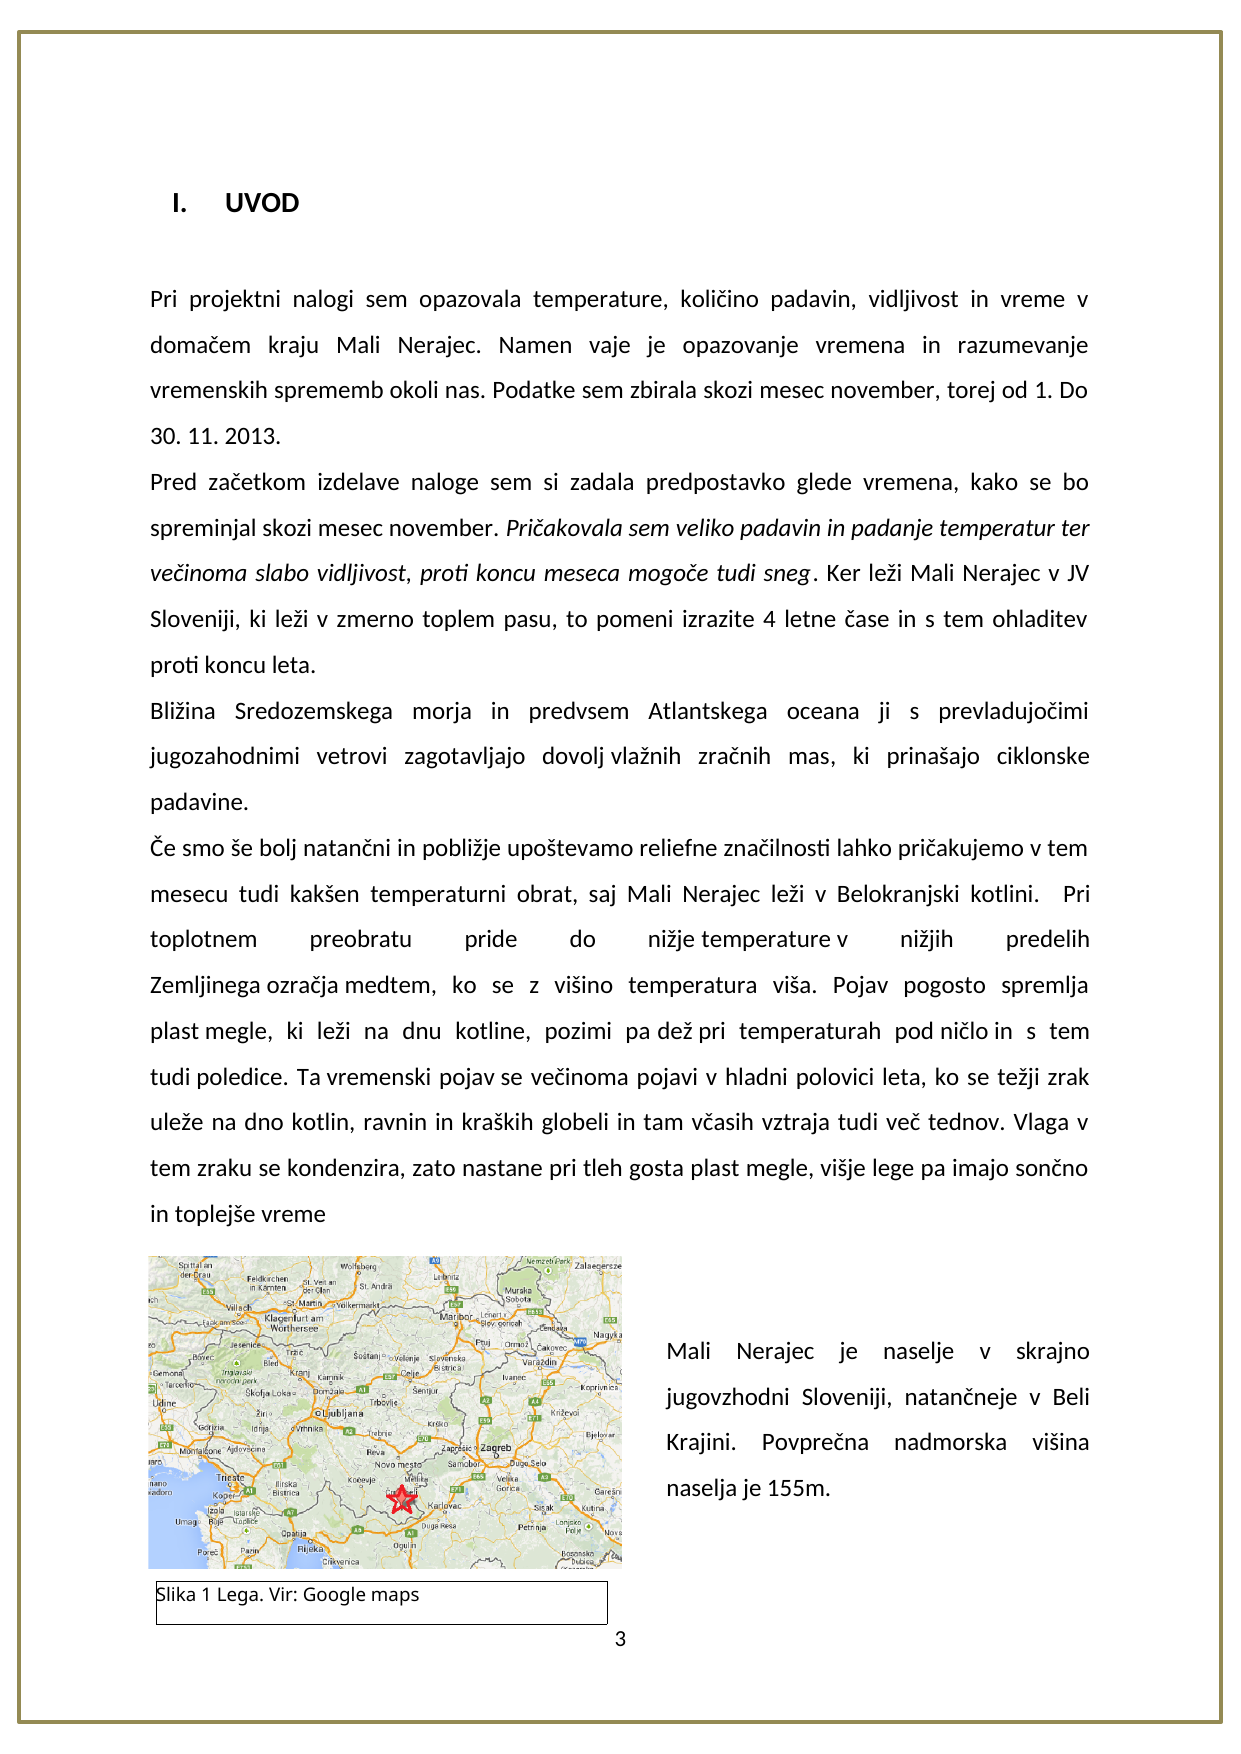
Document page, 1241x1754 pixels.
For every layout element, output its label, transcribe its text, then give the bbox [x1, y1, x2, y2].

text Pri projektni nalogi sem opazovala temperature, količino padavin, vidljivost in vreme v domačem kraju Mali Nerajec. Namen vaje je opazovanje vremena in razumevanje vremenskih sprememb okoli nas. Podatke sem zbirala skozi mesec november, torej od 1. Do 30. 11. 2013. [150, 283, 1090, 451]
text Bližina Sredozemskega morja in predvsem Atlantskega oceana ji s prevladujočimi jugozahodnimi vetrovi zagotavljajo dovolj vlažnih zračnih mas, ki prinašajo ciklonske padavine. [150, 695, 1090, 817]
list UVOD [187, 184, 1090, 220]
text Pred začetkom izdelave naloge sem si zadala predpostavko glede vremena, kako se bo spreminjal skozi mesec november. Pričakovala sem veliko padavin in padanje temperatur ter večinoma slabo vidljivost, proti koncu meseca mogoče tudi sneg. Ker leži Mali Nerajec v JV Sloveniji, ki leži v zmerno toplem pasu, to pomeni izrazite 4 letne čase in s tem ohladitev proti koncu leta. [150, 466, 1090, 679]
text Mali Nerajec je naselje v skrajno jugovzhodni Sloveniji, natančneje v Beli Krajini. Povprečna nadmorska višina naselja je 155m. [666, 1335, 1090, 1503]
text Če smo še bolj natančni in pobližje upoštevamo reliefne značilnosti lahko pričakujemo v tem mesecu tudi kakšen temperaturni obrat, saj Mali Nerajec leži v Belokranjski kotlini. Pri toplotnem preobratu pride do nižje temperature v nižjih predelih Zemljinega ozračja medtem, ko se z višino temperatura viša. Pojav pogosto spremlja plast megle, ki leži na dnu kotline, pozimi pa dež pri temperaturah pod ničlo in s tem tudi poledice. Ta vremenski pojav se večinoma pojavi v hladni polovici leta, ko se težji zrak uleže na dno kotlin, ravnin in kraških globeli in tam včasih vztraja tudi več tednov. Vlaga v tem zraku se kondenzira, zato nastane pri tleh gosta plast megle, višje lege pa imajo sončno in toplejše vreme [150, 832, 1090, 1228]
picture [148, 1256, 600, 1569]
text Slika 1 Lega. Vir: Google maps [157, 1582, 607, 1607]
